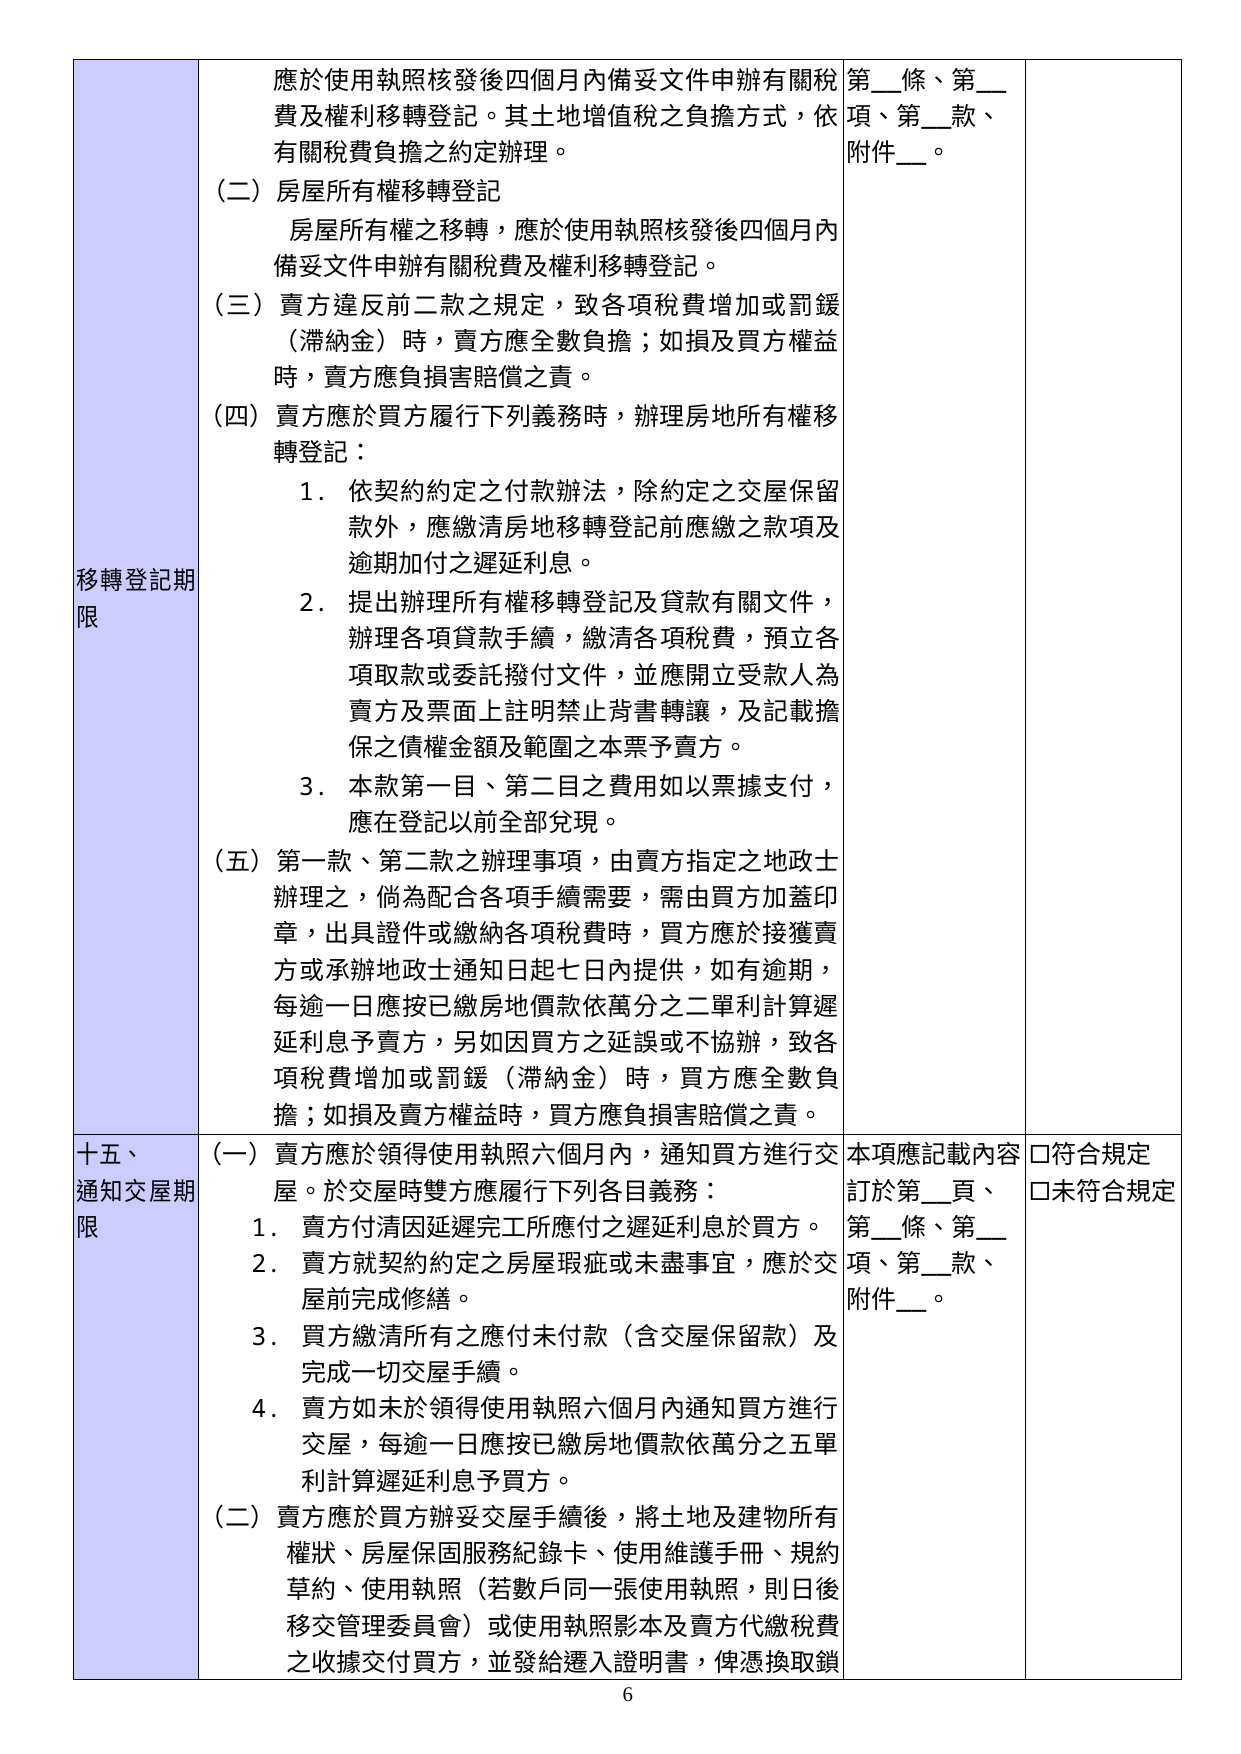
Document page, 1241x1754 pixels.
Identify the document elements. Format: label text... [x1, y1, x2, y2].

table_cell [1026, 60, 1181, 1134]
table_cell 本項應記載內容訂於第__頁、第__條、第__項、第__款、附件__。 [844, 1135, 1025, 1679]
table_cell 符合規定 未符合規定 [1026, 1135, 1181, 1679]
table_cell （一）賣方應於領得使用執照六個月內，通知買方進行交屋。於交屋時雙方應履行下列各目義務： 賣方付清因延遲完工所應付之遲延利息於買方。 賣方就契約約定之房屋瑕疵或未盡事宜，應於交屋前完成修繕。 買方繳清所有之應付未付款（含交屋保留款）及完成一切交屋手續。 賣方如未於領得使用執照六個月內通知買方進行交屋，每逾一日應按已繳房地價款依萬分之五單利計算遲延利息予買方。 （二）賣方應於買方辦妥交屋手續後，將土地及建物所有權狀、房屋保固服務紀錄卡、使用維護手冊、規約草約、使用執照（若數戶同一張使用執照，則日後移交管理委員會）或使用執照影本及賣方代繳稅費之收據交付買方，並發給遷入證明書，俾憑換取鎖 [199, 1135, 843, 1679]
table_cell 移轉登記期限 [74, 60, 198, 1134]
table_cell 第__條、第__項、第__款、附件__。 [844, 60, 1025, 1134]
table_cell 十五、 通知交屋期限 [74, 1135, 198, 1679]
table_cell 應於使用執照核發後四個月內備妥文件申辦有關稅費及權利移轉登記。其土地增值稅之負擔方式，依有關稅費負擔之約定辦理。 （二）房屋所有權移轉登記 房屋所有權之移轉，應於使用執照核發後四個月內備妥文件申辦有關稅費及權利移轉登記。 （三）賣方違反前二款之規定，致各項稅費增加或罰鍰（滯納金）時，賣方應全數負擔；如損及買方權益時，賣方應負損害賠償之責。 （四）賣方應於買方履行下列義務時，辦理房地所有權移轉登記： 依契約約定之付款辦法，除約定之交屋保留款外，應繳清房地移轉登記前應繳之款項及逾期加付之遲延利息。 提出辦理所有權移轉登記及貸款有關文件，辦理各項貸款手續，繳清各項稅費，預立各項取款或委託撥付文件，並應開立受款人為賣方及票面上註明禁止背書轉讓，及記載擔保之債權金額及範圍之本票予賣方。 本款第一目、第二目之費用如以票據支付，應在登記以前全部兌現。 （五）第一款、第二款之辦理事項，由賣方指定之地政士辦理之，倘為配合各項手續需要，需由買方加蓋印章，出具證件或繳納各項稅費時，買方應於接獲賣方或承辦地政士通知日起七日內提供，如有逾期，每逾一日應按已繳房地價款依萬分之二單利計算遲延利息予賣方，另如因買方之延誤或不協辦，致各項稅費增加或罰鍰（滯納金）時，買方應全數負擔；如損及賣方權益時，買方應負損害賠償之責。 [199, 60, 843, 1134]
